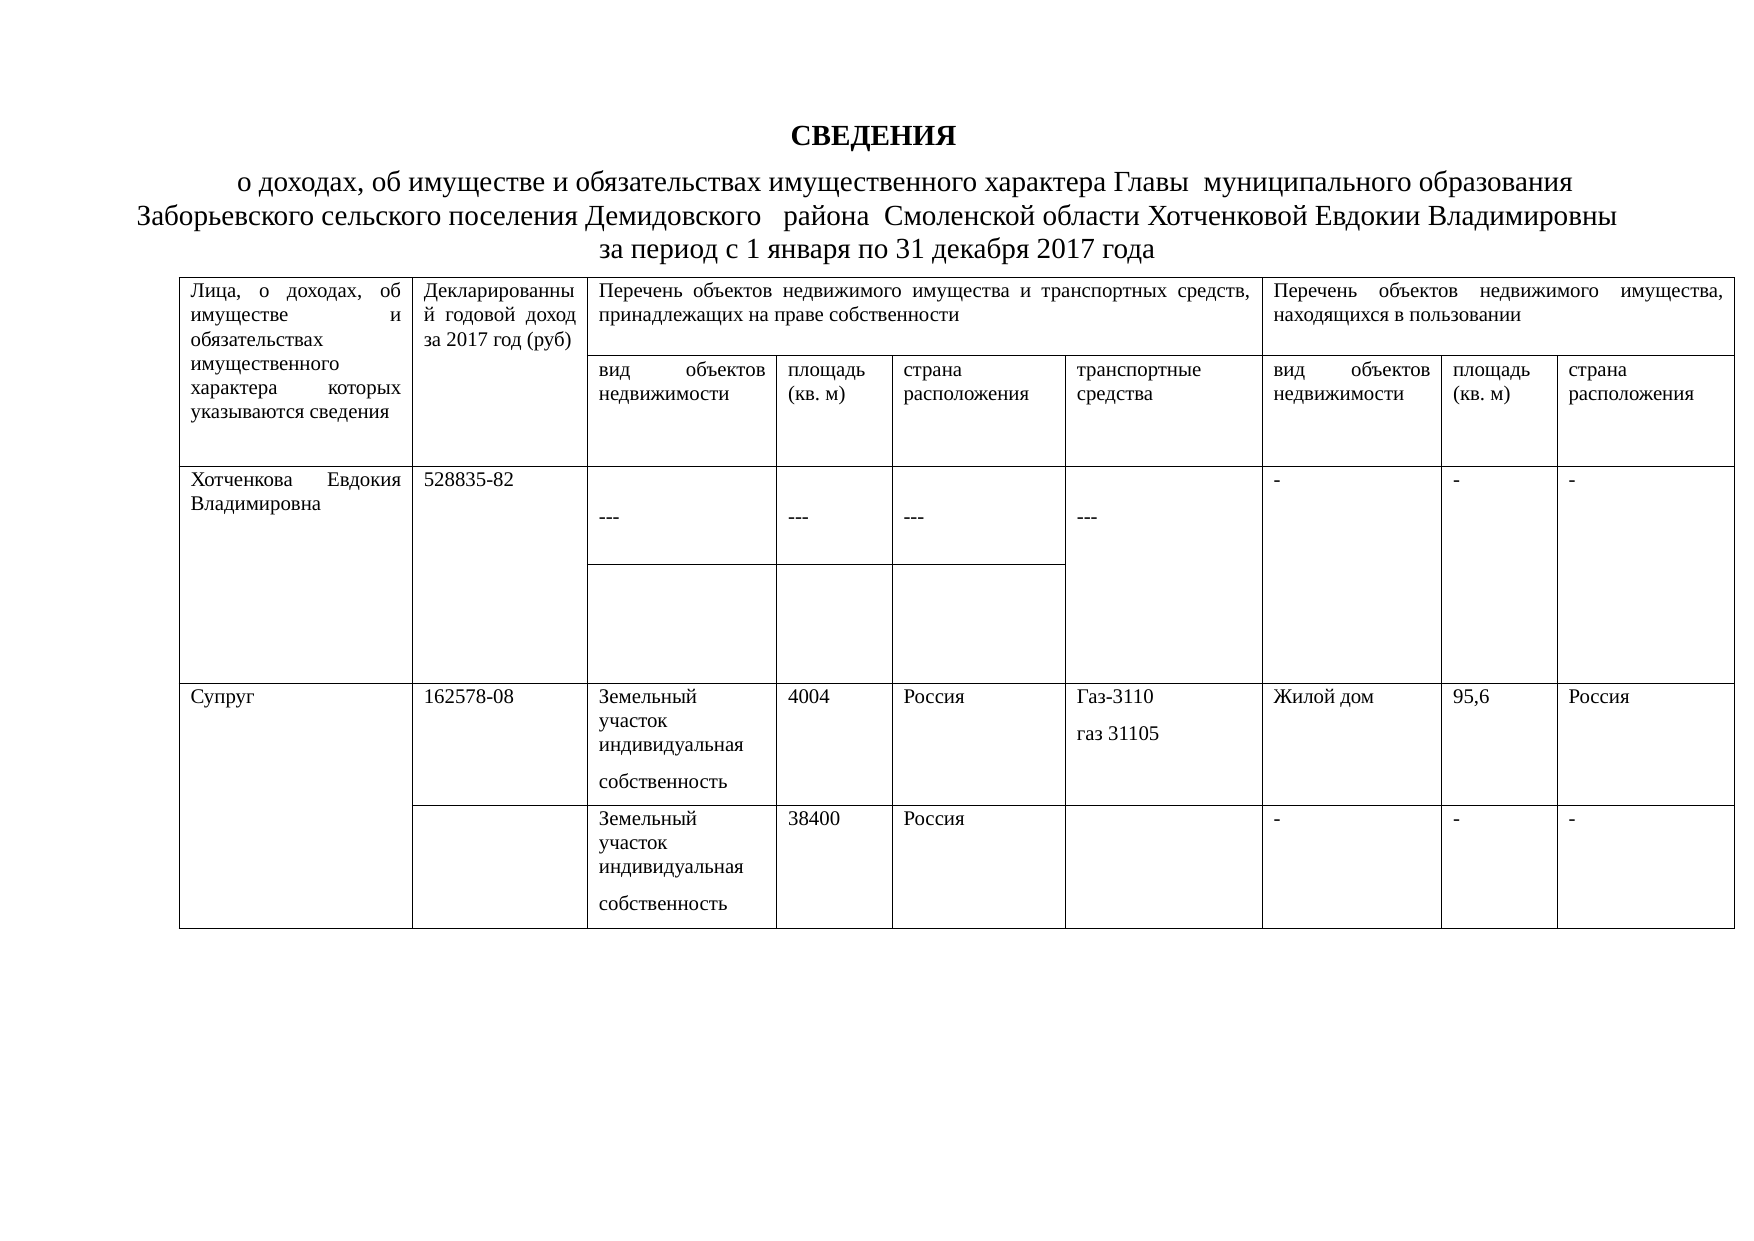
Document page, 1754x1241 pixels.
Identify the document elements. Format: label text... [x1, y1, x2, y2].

table_header Перечень объектов недвижимого имущества и транспортных средств, принадлежащих на праве собственности [588, 278, 1262, 355]
table_cell страна расположения [1558, 356, 1734, 466]
table_cell Россия [1558, 684, 1734, 805]
table_header Лица, о доходах, об имуществе и обязательствах имущественного характера которых указываются сведения [180, 278, 412, 466]
table_cell [1066, 806, 1262, 927]
text СВЕДЕНИЯ [118, 118, 1636, 152]
table_cell --- [893, 467, 1065, 564]
table_cell --- [1066, 467, 1262, 683]
table_cell Жилой дом [1263, 684, 1441, 805]
table_cell [893, 565, 1065, 683]
table_cell страна расположения [893, 356, 1065, 466]
table_cell транспортные средства [1066, 356, 1262, 466]
table_cell вид объектов недвижимости [588, 356, 776, 466]
table_cell Россия [893, 684, 1065, 805]
table_cell - [1442, 806, 1557, 927]
table_cell - [1558, 806, 1734, 927]
table_cell площадь (кв. м) [777, 356, 892, 466]
table_cell - [1558, 467, 1734, 683]
table_cell 95,6 [1442, 684, 1557, 805]
table_cell Хотченкова Евдокия Владимировна [180, 467, 412, 683]
table_cell 528835-82 [413, 467, 587, 683]
table_header Декларированный годовой доход за 2017 год (руб) [413, 278, 587, 466]
table_cell вид объектов недвижимости [1263, 356, 1441, 466]
text о доходах, об имуществе и обязательствах имущественного характера Главы муниципального образования Заборьевского сельского поселения Демидовского района Смоленской области Хотченковой Евдокии Владимировны за период с 1 января по 31 декабря 2017 года [118, 164, 1636, 265]
table_cell - [1263, 806, 1441, 927]
table_cell 4004 [777, 684, 892, 805]
table_cell Земельный участок индивидуальная собственность [588, 806, 776, 927]
table_cell Газ-3110 газ 31105 [1066, 684, 1262, 805]
table_cell Земельный участок индивидуальная собственность [588, 684, 776, 805]
table_cell - [1263, 467, 1441, 683]
table_cell - [1442, 467, 1557, 683]
table_cell --- [588, 467, 776, 564]
table_header Перечень объектов недвижимого имущества, находящихся в пользовании [1263, 278, 1734, 355]
table_cell --- [777, 467, 892, 564]
table_cell площадь (кв. м) [1442, 356, 1557, 466]
table_cell [777, 565, 892, 683]
table_cell [588, 565, 776, 683]
table_cell [413, 806, 587, 927]
table_cell Супруг [180, 684, 412, 927]
table_cell 38400 [777, 806, 892, 927]
table_cell 162578-08 [413, 684, 587, 805]
table_cell Россия [893, 806, 1065, 927]
